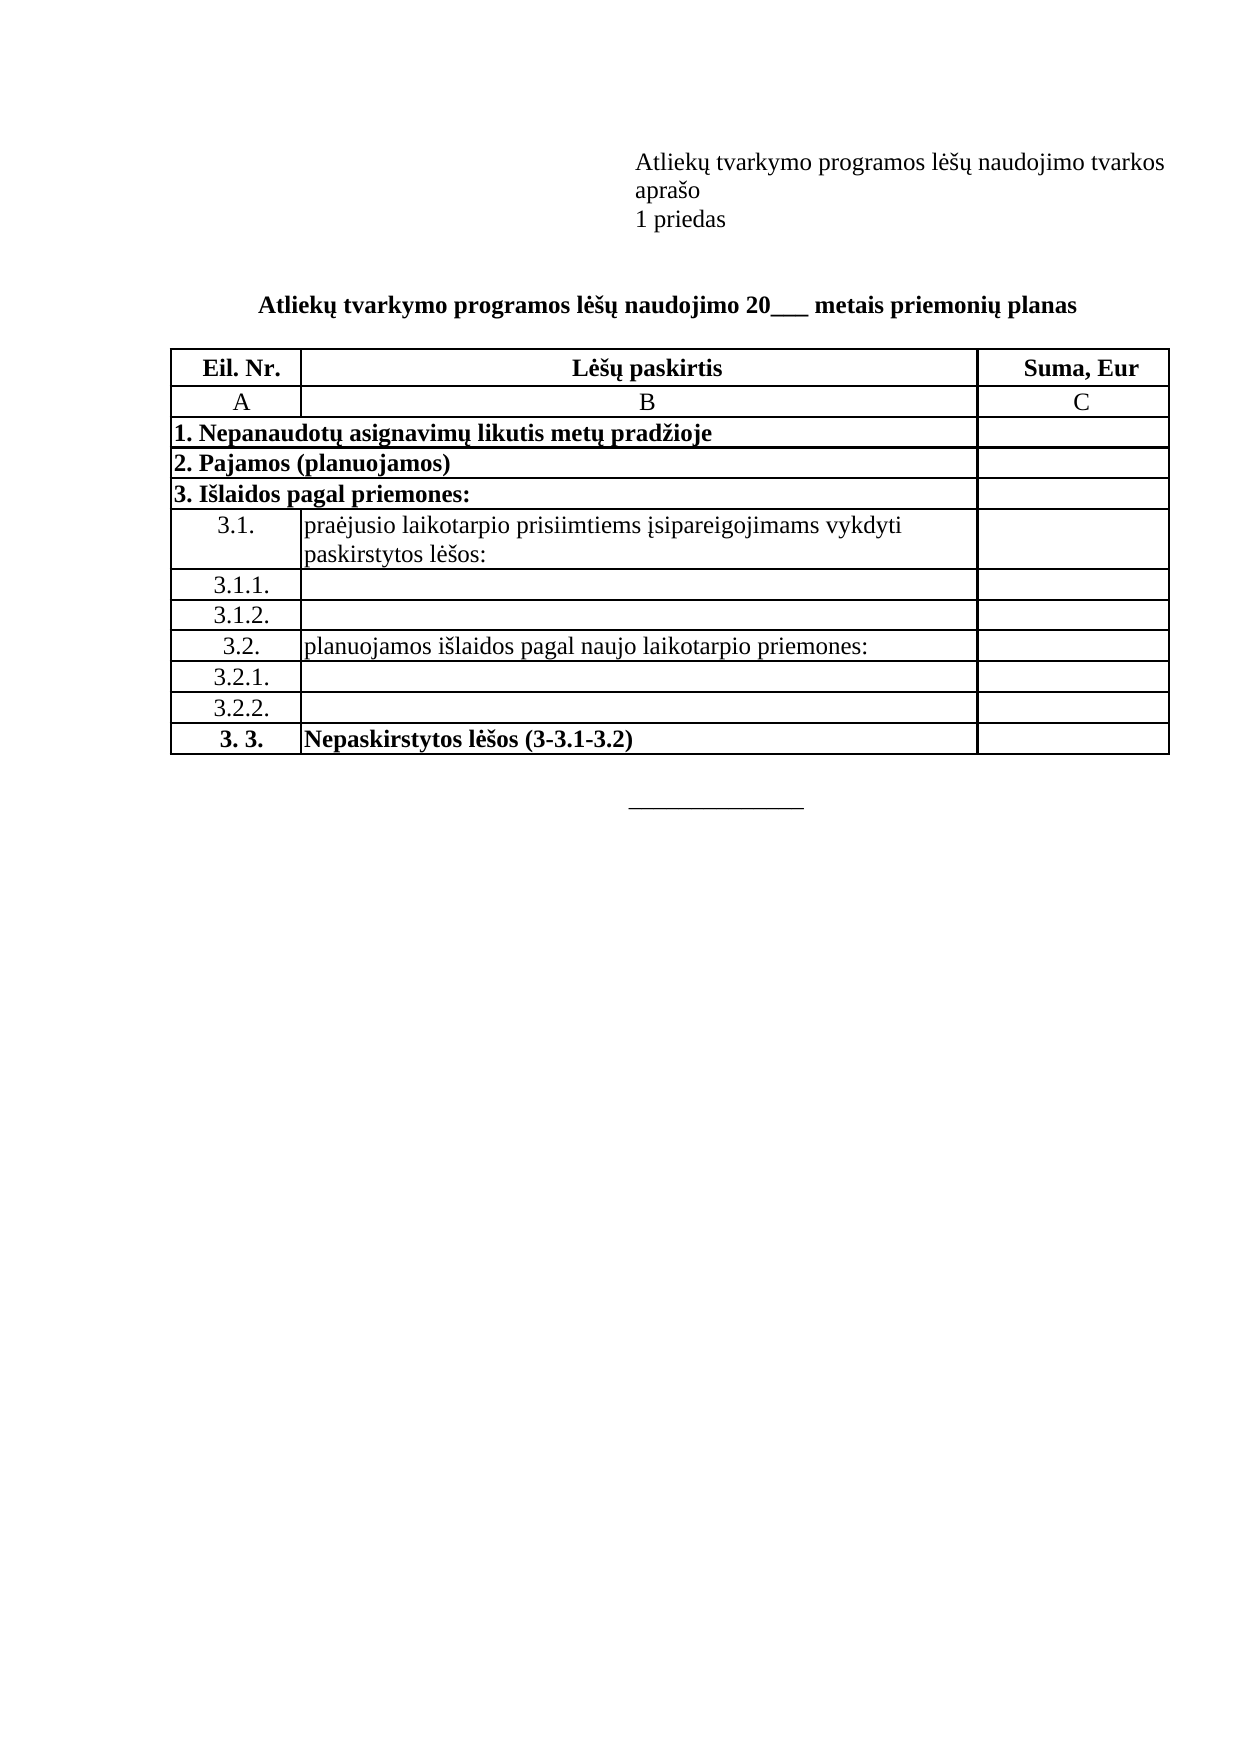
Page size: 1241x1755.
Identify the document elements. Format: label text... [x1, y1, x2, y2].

table_cell [979, 418, 1168, 446]
table_cell praėjusio laikotarpio prisiimtiems įsipareigojimams vykdyti paskirstytos lėšos: [302, 510, 976, 568]
table_cell 3.2.2. [172, 693, 300, 722]
table_cell 3.2.1. [172, 662, 300, 691]
table_header Lėšų paskirtis [302, 350, 976, 385]
table_cell 3. 3. [172, 724, 300, 753]
table_cell 1. Nepanaudotų asignavimų likutis metų pradžioje [172, 418, 976, 446]
table_cell [979, 662, 1168, 691]
table_cell Nepaskirstytos lėšos (3-3.1-3.2) [302, 724, 976, 753]
table_cell [979, 510, 1168, 568]
table_cell [979, 570, 1168, 598]
text Atliekų tvarkymo programos lėšų naudojimo 20___ metais priemonių planas [177, 291, 1158, 319]
table_cell C [979, 387, 1168, 416]
text Atliekų tvarkymo programos lėšų naudojimo tvarkos aprašo [635, 147, 1181, 204]
table_cell 3.1.2. [172, 601, 300, 629]
table_cell A [172, 387, 300, 416]
table_cell [302, 693, 976, 722]
table_cell 2. Pajamos (planuojamos) [172, 449, 976, 477]
table_cell [302, 662, 976, 691]
table_cell 3.2. [172, 631, 300, 660]
table_cell planuojamos išlaidos pagal naujo laikotarpio priemones: [302, 631, 976, 660]
table_cell 3.1.1. [172, 570, 300, 598]
table_cell [979, 724, 1168, 753]
table_header Suma, Eur [979, 350, 1168, 385]
table_cell [979, 693, 1168, 722]
table_cell 3. Išlaidos pagal priemones: [172, 479, 976, 508]
text ______________ [177, 783, 1181, 812]
text 1 priedas [635, 204, 1181, 233]
table_header Eil. Nr. [172, 350, 300, 385]
table_cell [302, 601, 976, 629]
table_cell [979, 479, 1168, 508]
table_cell 3.1. [172, 510, 300, 568]
table_cell [979, 631, 1168, 660]
table_cell [979, 601, 1168, 629]
table_cell [979, 449, 1168, 477]
table_cell B [302, 387, 976, 416]
table_cell [302, 570, 976, 598]
